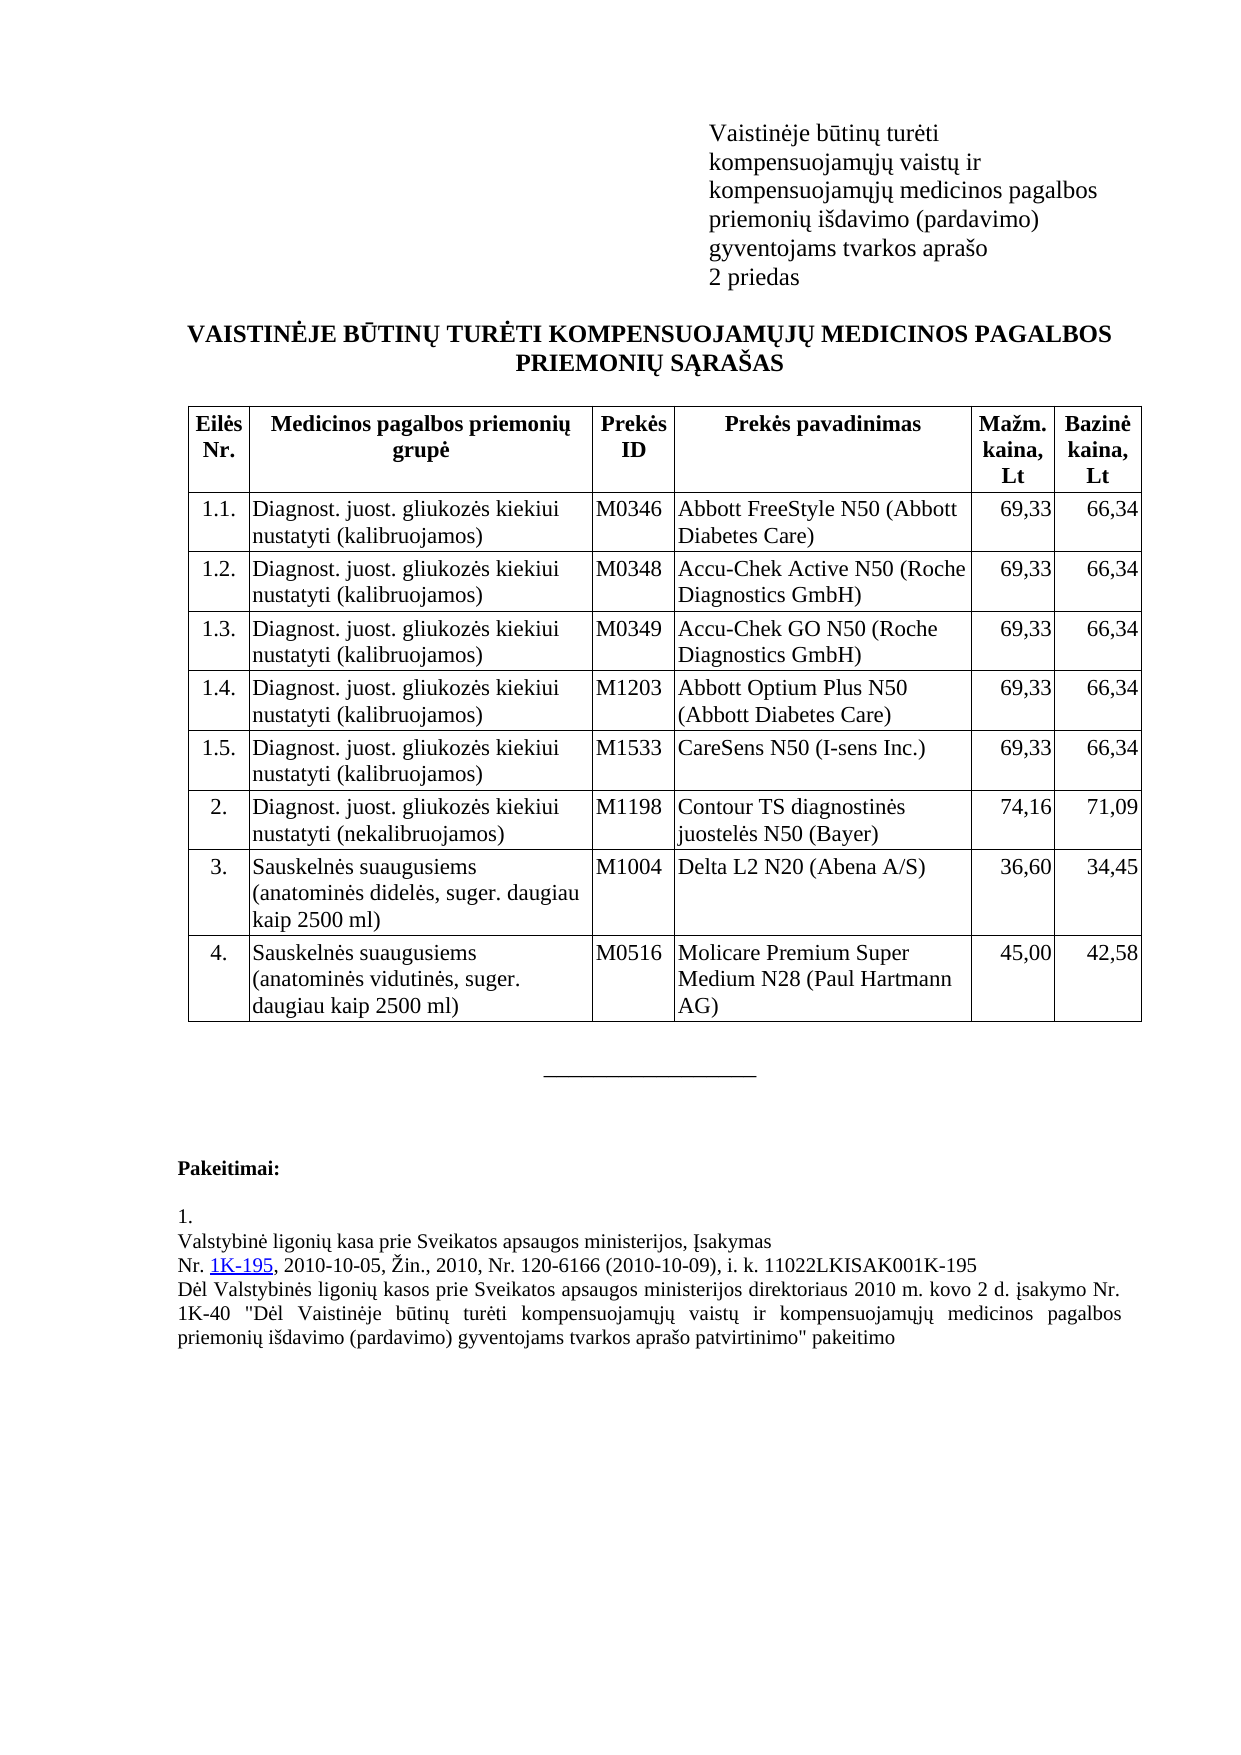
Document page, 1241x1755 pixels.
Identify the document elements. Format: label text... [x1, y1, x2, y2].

text kompensuojamųjų vaistų ir [177, 147, 1122, 176]
table_cell M1198 [593, 791, 674, 849]
table_cell 36,60 [972, 850, 1054, 935]
table_header Medicinos pagalbos priemonių grupė [250, 407, 592, 492]
table_cell M0516 [593, 936, 674, 1021]
text Vaistinėje būtinų turėti [709, 118, 1122, 147]
table_cell 66,34 [1055, 612, 1141, 670]
table_header Prekės ID [593, 407, 674, 492]
table_cell Abbott FreeStyle N50 (Abbott Diabetes Care) [675, 493, 971, 551]
table_header Bazinė kaina, Lt [1055, 407, 1141, 492]
table_cell 66,34 [1055, 493, 1141, 551]
table_cell M1203 [593, 671, 674, 730]
table_cell 69,33 [972, 612, 1054, 670]
table_cell 66,34 [1055, 731, 1141, 789]
table_cell 66,34 [1055, 552, 1141, 611]
text kompensuojamųjų medicinos pagalbos [177, 176, 1122, 204]
table_cell 74,16 [972, 791, 1054, 849]
table_cell Sauskelnės suaugusiems (anatominės vidutinės, suger. daugiau kaip 2500 ml) [250, 936, 592, 1021]
table_cell 2. [189, 791, 249, 849]
table_cell M0349 [593, 612, 674, 670]
table_cell 66,34 [1055, 671, 1141, 730]
table_header Prekės pavadinimas [675, 407, 971, 492]
table_cell 71,09 [1055, 791, 1141, 849]
table_cell 69,33 [972, 493, 1054, 551]
table_cell 69,33 [972, 671, 1054, 730]
table_cell Accu-Chek Active N50 (Roche Diagnostics GmbH) [675, 552, 971, 611]
text Valstybinė ligonių kasa prie Sveikatos apsaugos ministerijos, Įsakymas [177, 1228, 1122, 1253]
table_cell Diagnost. juost. gliukozės kiekiui nustatyti (kalibruojamos) [250, 612, 592, 670]
table_cell Diagnost. juost. gliukozės kiekiui nustatyti (nekalibruojamos) [250, 791, 592, 849]
table_cell CareSens N50 (I-sens Inc.) [675, 731, 971, 789]
text priemonių išdavimo (pardavimo) [177, 204, 1122, 233]
table_cell 4. [189, 936, 249, 1021]
table_cell 42,58 [1055, 936, 1141, 1021]
text VAISTINĖJE BŪTINŲ TURĖTI KOMPENSUOJAMŲJŲ MEDICINOS PAGALBOS PRIEMONIŲ SĄRAŠAS [177, 319, 1122, 377]
table_cell 1.2. [189, 552, 249, 611]
table_cell 45,00 [972, 936, 1054, 1021]
table_cell Diagnost. juost. gliukozės kiekiui nustatyti (kalibruojamos) [250, 552, 592, 611]
table_cell Abbott Optium Plus N50 (Abbott Diabetes Care) [675, 671, 971, 730]
table_cell 1.5. [189, 731, 249, 789]
text Dėl Valstybinės ligonių kasos prie Sveikatos apsaugos ministerijos direktoriaus 2010 m. kovo 2 d. įsakymo Nr. 1K-40 "Dėl Vaistinėje būtinų turėti kompensuojamųjų vaistų ir kompensuojamųjų medicinos pagalbos priemonių išdavimo (pardavimo) gyventojams tvarkos aprašo patvirtinimo" pakeitimo [177, 1277, 1122, 1349]
table_cell 69,33 [972, 552, 1054, 611]
text _________________ [177, 1051, 1122, 1079]
table_cell M0346 [593, 493, 674, 551]
table_cell M0348 [593, 552, 674, 611]
table_cell Diagnost. juost. gliukozės kiekiui nustatyti (kalibruojamos) [250, 671, 592, 730]
text 1. [177, 1204, 1122, 1228]
table_cell 1.4. [189, 671, 249, 730]
table_cell Molicare Premium Super Medium N28 (Paul Hartmann AG) [675, 936, 971, 1021]
table_cell Diagnost. juost. gliukozės kiekiui nustatyti (kalibruojamos) [250, 731, 592, 789]
table_header Eilės Nr. [189, 407, 249, 492]
table_cell 69,33 [972, 731, 1054, 789]
table_cell M1533 [593, 731, 674, 789]
text gyventojams tvarkos aprašo [177, 233, 1122, 262]
table_header Mažm. kaina, Lt [972, 407, 1054, 492]
table_cell 34,45 [1055, 850, 1141, 935]
table_cell 1.3. [189, 612, 249, 670]
table_cell Accu-Chek GO N50 (Roche Diagnostics GmbH) [675, 612, 971, 670]
table_cell Diagnost. juost. gliukozės kiekiui nustatyti (kalibruojamos) [250, 493, 592, 551]
table_cell Delta L2 N20 (Abena A/S) [675, 850, 971, 935]
text 2 priedas [177, 262, 1122, 291]
text Nr. 1K-195, 2010-10-05, Žin., 2010, Nr. 120-6166 (2010-10-09), i. k. 11022LKISAK001K-195 [177, 1253, 1122, 1277]
table_cell Contour TS diagnostinės juostelės N50 (Bayer) [675, 791, 971, 849]
table_cell M1004 [593, 850, 674, 935]
table_cell 3. [189, 850, 249, 935]
table_cell 1.1. [189, 493, 249, 551]
text Pakeitimai: [177, 1156, 1122, 1180]
table_cell Sauskelnės suaugusiems (anatominės didelės, suger. daugiau kaip 2500 ml) [250, 850, 592, 935]
